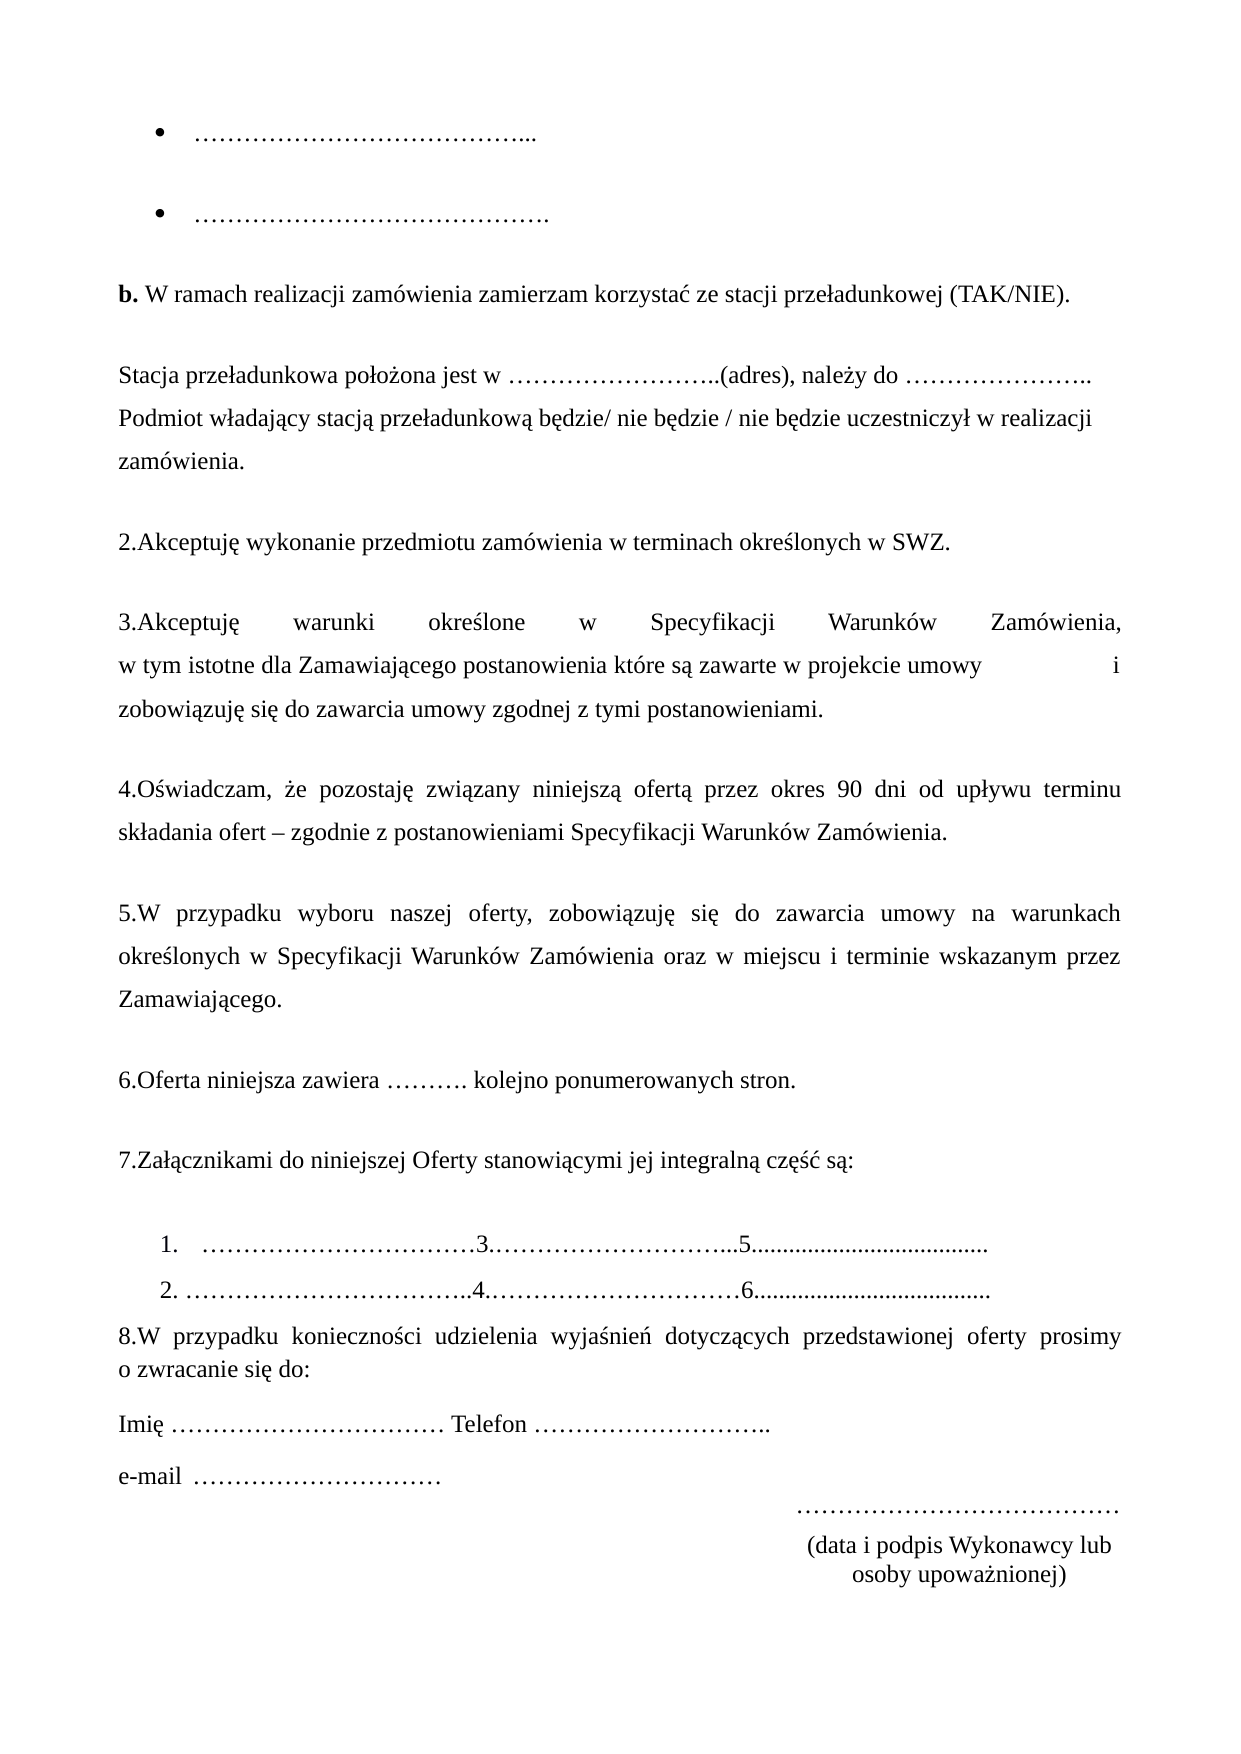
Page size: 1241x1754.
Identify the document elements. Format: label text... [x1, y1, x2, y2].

text (data i podpis Wykonawcy lub osoby upoważnionej) [575, 1530, 1122, 1588]
text e-mail ………………………… ………………………………… [118, 1461, 1122, 1519]
list ……………………………3.………………………...5...................................... [159, 1226, 1122, 1259]
text 8.W przypadku konieczności udzielenia wyjaśnień dotyczących przedstawionej oferty prosimy o zwracanie się do: [118, 1318, 1122, 1384]
text 2.Akceptuję wykonanie przedmiotu zamówienia w terminach określonych w SWZ. [118, 527, 1122, 556]
text 7.Załącznikami do niniejszej Oferty stanowiącymi jej integralną część są: [118, 1146, 1122, 1174]
list ……………………………………. [156, 199, 1122, 227]
text 2. ……………………………..4.…………………………6...................................... [159, 1272, 1122, 1305]
text 3.Akceptuję warunki określone w Specyfikacji Warunków Zamówienia, w tym istotne dla Zamawiającego postanowienia które są zawarte w projekcie umowy i zobowiązuję się do zawarcia umowy zgodnej z tymi postanowieniami. [118, 607, 1122, 722]
text Imię …………………………… Telefon ……………………….. [118, 1409, 1122, 1438]
text b. W ramach realizacji zamówienia zamierzam korzystać ze stacji przeładunkowej (TAK/NIE). [118, 279, 1122, 308]
text 6.Oferta niniejsza zawiera ………. kolejno ponumerowanych stron. [118, 1065, 1122, 1094]
text Stacja przeładunkowa położona jest w ……………………..(adres), należy do ………………….. Podmiot władający stacją przeładunkową będzie/ nie będzie / nie będzie uczestniczył w realizacji zamówienia. [118, 360, 1122, 475]
list …………………………………... [156, 118, 1122, 147]
text 4.Oświadczam, że pozostaję związany niniejszą ofertą przez okres 90 dni od upływu terminu składania ofert – zgodnie z postanowieniami Specyfikacji Warunków Zamówienia. [118, 774, 1122, 846]
text 5.W przypadku wyboru naszej oferty, zobowiązuję się do zawarcia umowy na warunkach określonych w Specyfikacji Warunków Zamówienia oraz w miejscu i terminie wskazanym przez Zamawiającego. [118, 898, 1122, 1013]
